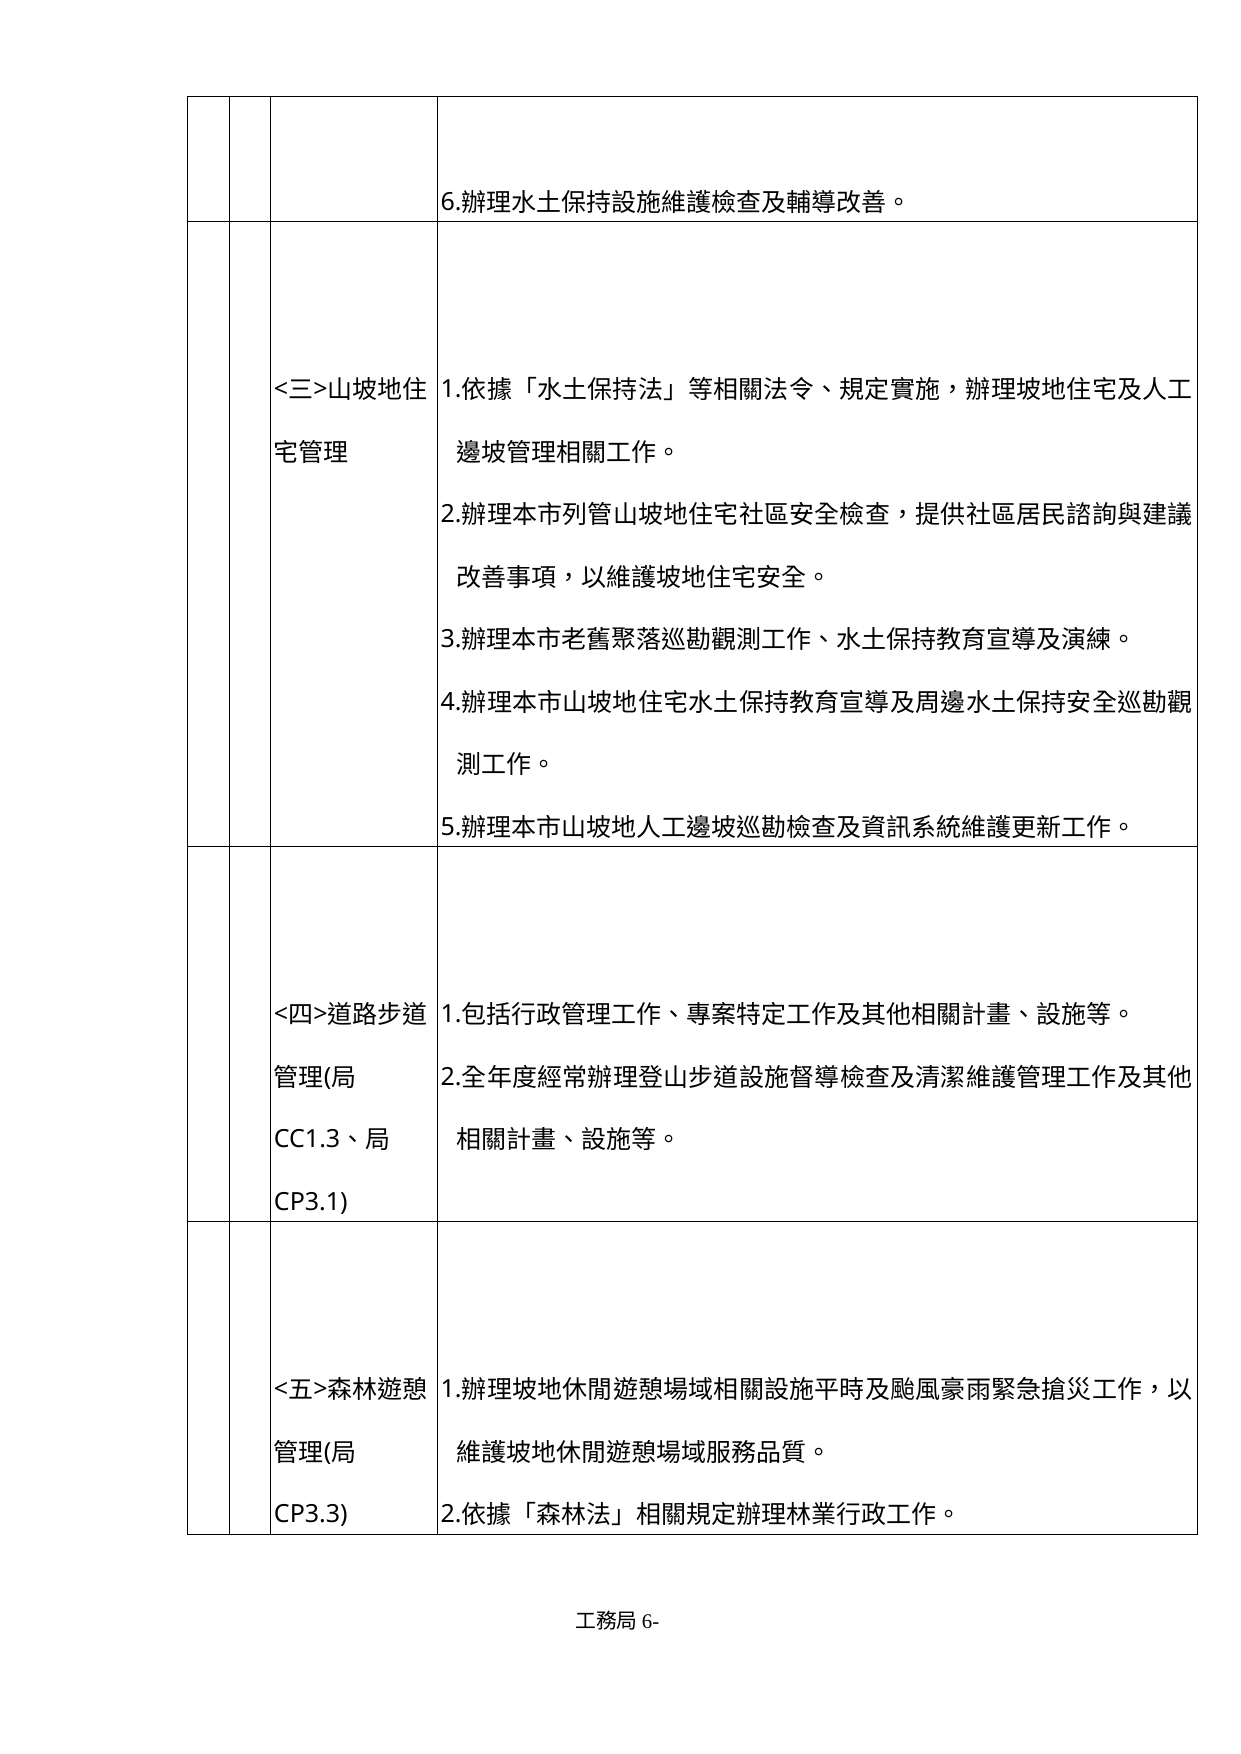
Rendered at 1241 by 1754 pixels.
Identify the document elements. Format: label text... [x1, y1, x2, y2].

table_cell [230, 847, 270, 1221]
table_cell [188, 97, 229, 221]
table_cell [188, 1222, 229, 1534]
table_cell <五>森林遊憩管理(局CP3.3) [271, 1222, 437, 1534]
table_cell [188, 847, 229, 1221]
table_cell <三>山坡地住宅管理 [271, 222, 437, 846]
table_cell [271, 97, 437, 221]
table_cell <四>道路步道管理(局CC1.3、局CP3.1) [271, 847, 437, 1221]
table_cell 6.辦理水土保持設施維護檢查及輔導改善。 [438, 97, 1197, 221]
table_cell 1.依據「水土保持法」等相關法令、規定實施，辦理坡地住宅及人工邊坡管理相關工作。 2.辦理本市列管山坡地住宅社區安全檢查，提供社區居民諮詢與建議改善事項，以維護坡地住宅安全。 3.辦理本市老舊聚落巡勘觀測工作、水土保持教育宣導及演練。 4.辦理本市山坡地住宅水土保持教育宣導及周邊水土保持安全巡勘觀測工作。 5.辦理本市山坡地人工邊坡巡勘檢查及資訊系統維護更新工作。 [438, 222, 1197, 846]
table_cell [230, 1222, 270, 1534]
table_cell [230, 222, 270, 846]
table_cell 1.辦理坡地休閒遊憩場域相關設施平時及颱風豪雨緊急搶災工作，以維護坡地休閒遊憩場域服務品質。 2.依據「森林法」相關規定辦理林業行政工作。 [438, 1222, 1197, 1534]
table_cell [230, 97, 270, 221]
table_cell [188, 222, 229, 846]
table_cell 1.包括行政管理工作、專案特定工作及其他相關計畫、設施等。 2.全年度經常辦理登山步道設施督導檢查及清潔維護管理工作及其他相關計畫、設施等。 [438, 847, 1197, 1221]
